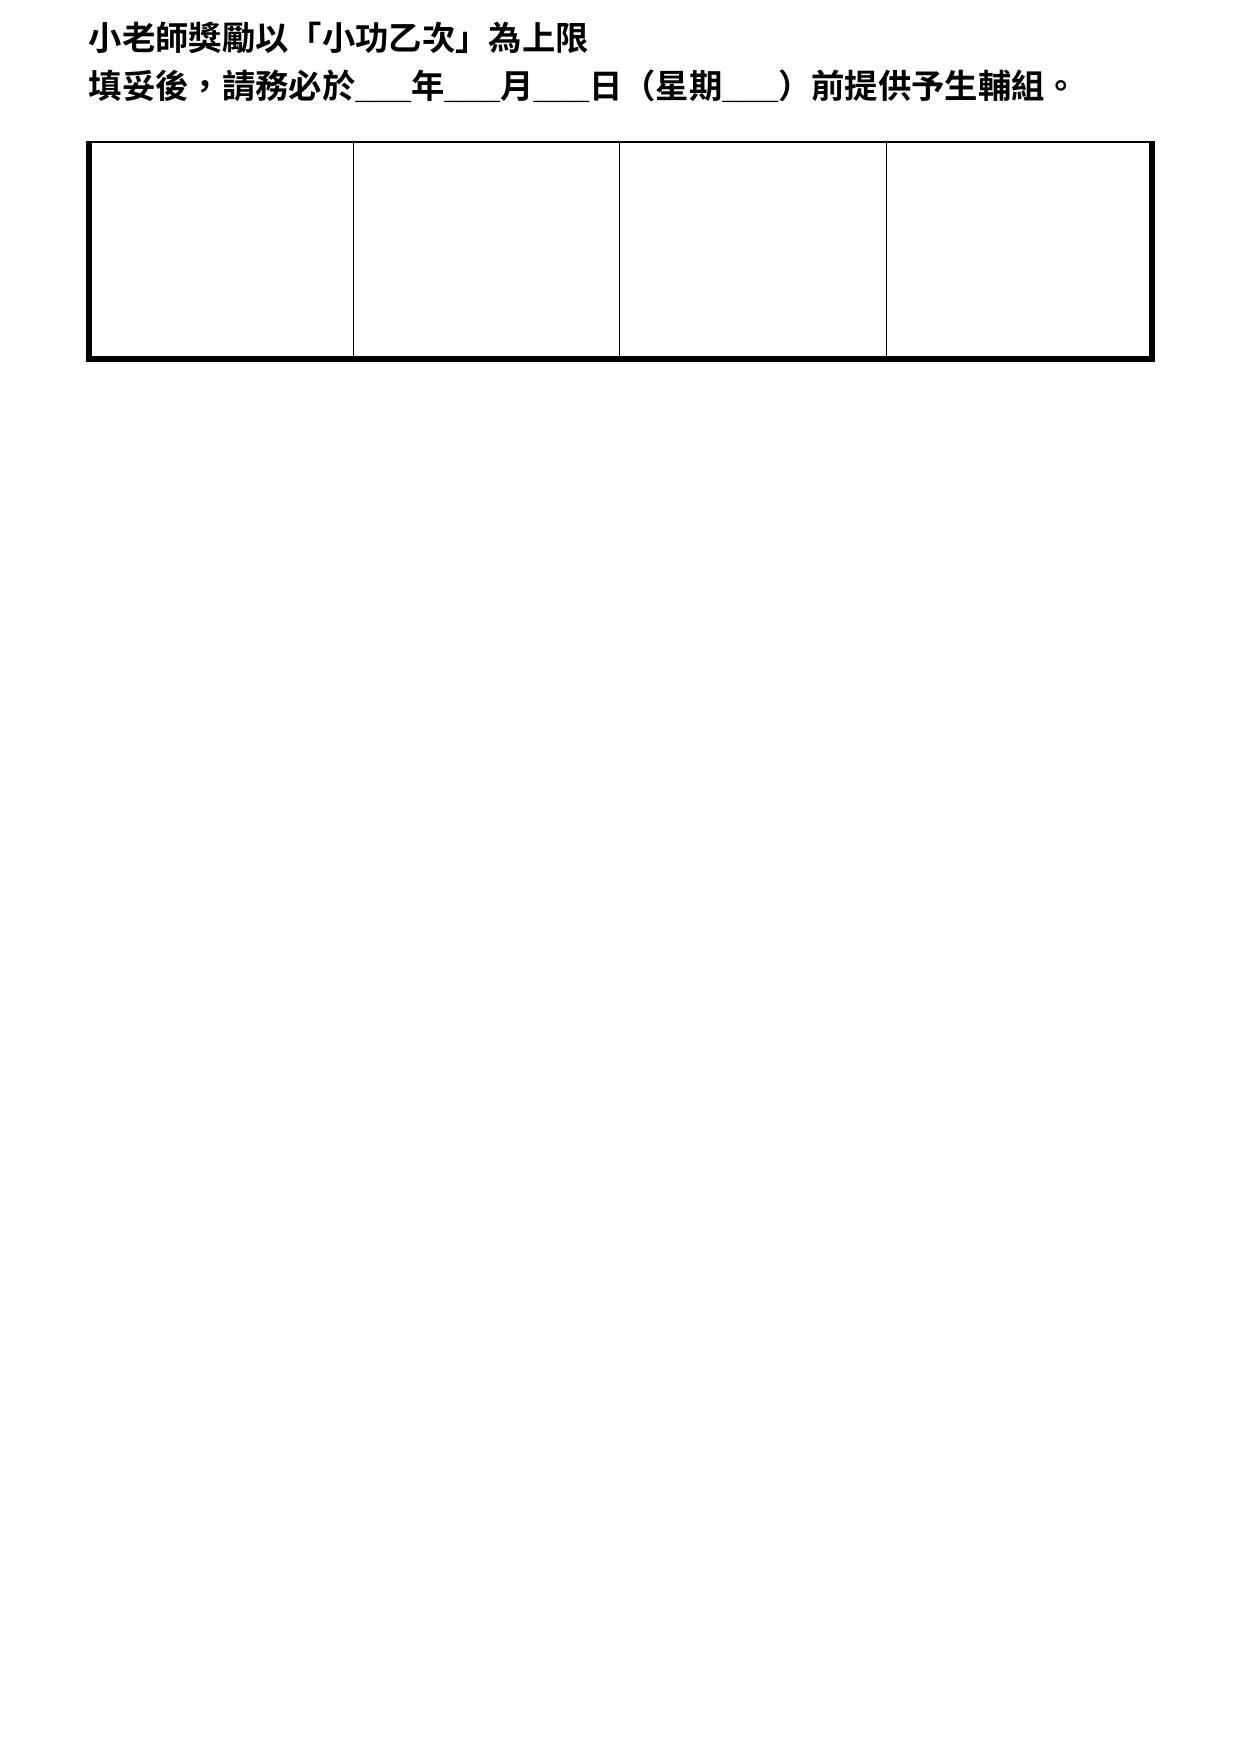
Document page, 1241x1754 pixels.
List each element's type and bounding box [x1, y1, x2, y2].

table_cell [620, 143, 886, 356]
table_cell [354, 143, 619, 356]
table_cell [92, 143, 353, 356]
table_cell [887, 143, 1149, 356]
